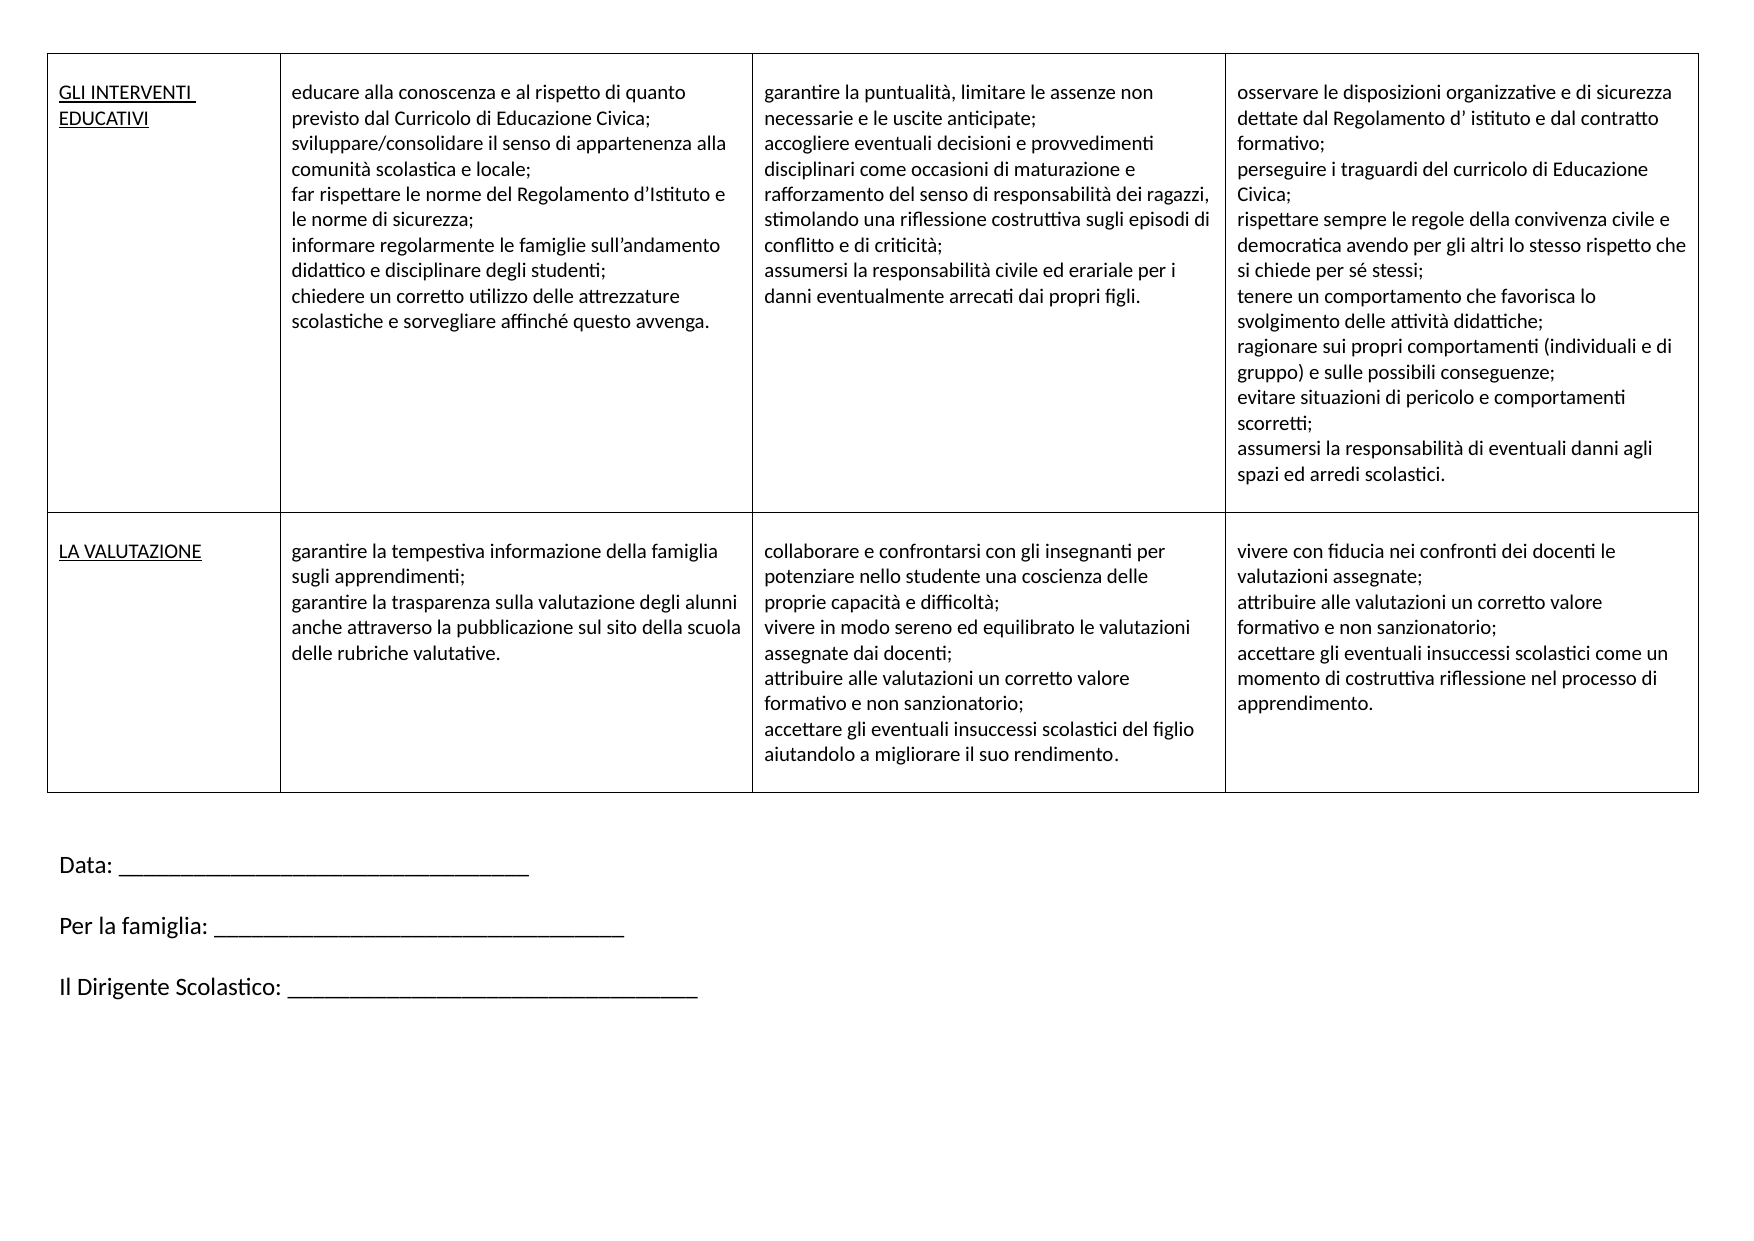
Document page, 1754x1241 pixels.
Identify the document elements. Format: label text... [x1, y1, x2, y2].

table_cell educare alla conoscenza e al rispetto di quanto previsto dal Curricolo di Educazione Civica; sviluppare/consolidare il senso di appartenenza alla comunità scolastica e locale; far rispettare le norme del Regolamento d’Istituto e le norme di sicurezza; informare regolarmente le famiglie sull’andamento didattico e disciplinare degli studenti; chiedere un corretto utilizzo delle attrezzature scolastiche e sorvegliare affinché questo avvenga. [281, 54, 752, 512]
table_cell GLI INTERVENTI EDUCATIVI [48, 54, 280, 512]
table_cell garantire la tempestiva informazione della famiglia sugli apprendimenti; garantire la trasparenza sulla valutazione degli alunni anche attraverso la pubblicazione sul sito della scuola delle rubriche valutative. [281, 513, 752, 792]
table_cell vivere con fiducia nei confronti dei docenti le valutazioni assegnate; attribuire alle valutazioni un corretto valore formativo e non sanzionatorio; accettare gli eventuali insuccessi scolastici come un momento di costruttiva riflessione nel processo di apprendimento. [1226, 513, 1698, 792]
text Il Dirigente Scolastico: _________________________________ [59, 971, 1695, 1002]
table_cell garantire la puntualità, limitare le assenze non necessarie e le uscite anticipate; accogliere eventuali decisioni e provvedimenti disciplinari come occasioni di maturazione e rafforzamento del senso di responsabilità dei ragazzi, stimolando una riflessione costruttiva sugli episodi di conflitto e di criticità; assumersi la responsabilità civile ed erariale per i danni eventualmente arrecati dai propri figli. [753, 54, 1225, 512]
table_cell LA VALUTAZIONE [48, 513, 280, 792]
table_cell collaborare e confrontarsi con gli insegnanti per potenziare nello studente una coscienza delle proprie capacità e difficoltà; vivere in modo sereno ed equilibrato le valutazioni assegnate dai docenti; attribuire alle valutazioni un corretto valore formativo e non sanzionatorio; accettare gli eventuali insuccessi scolastici del figlio aiutandolo a migliorare il suo rendimento. [753, 513, 1225, 792]
table_cell osservare le disposizioni organizzative e di sicurezza dettate dal Regolamento d’ istituto e dal contratto formativo; perseguire i traguardi del curricolo di Educazione Civica; rispettare sempre le regole della convivenza civile e democratica avendo per gli altri lo stesso rispetto che si chiede per sé stessi; tenere un comportamento che favorisca lo svolgimento delle attività didattiche; ragionare sui propri comportamenti (individuali e di gruppo) e sulle possibili conseguenze; evitare situazioni di pericolo e comportamenti scorretti; assumersi la responsabilità di eventuali danni agli spazi ed arredi scolastici. [1226, 54, 1698, 512]
text Per la famiglia: _________________________________ [59, 910, 1695, 941]
text Data: _________________________________ [59, 849, 1695, 880]
